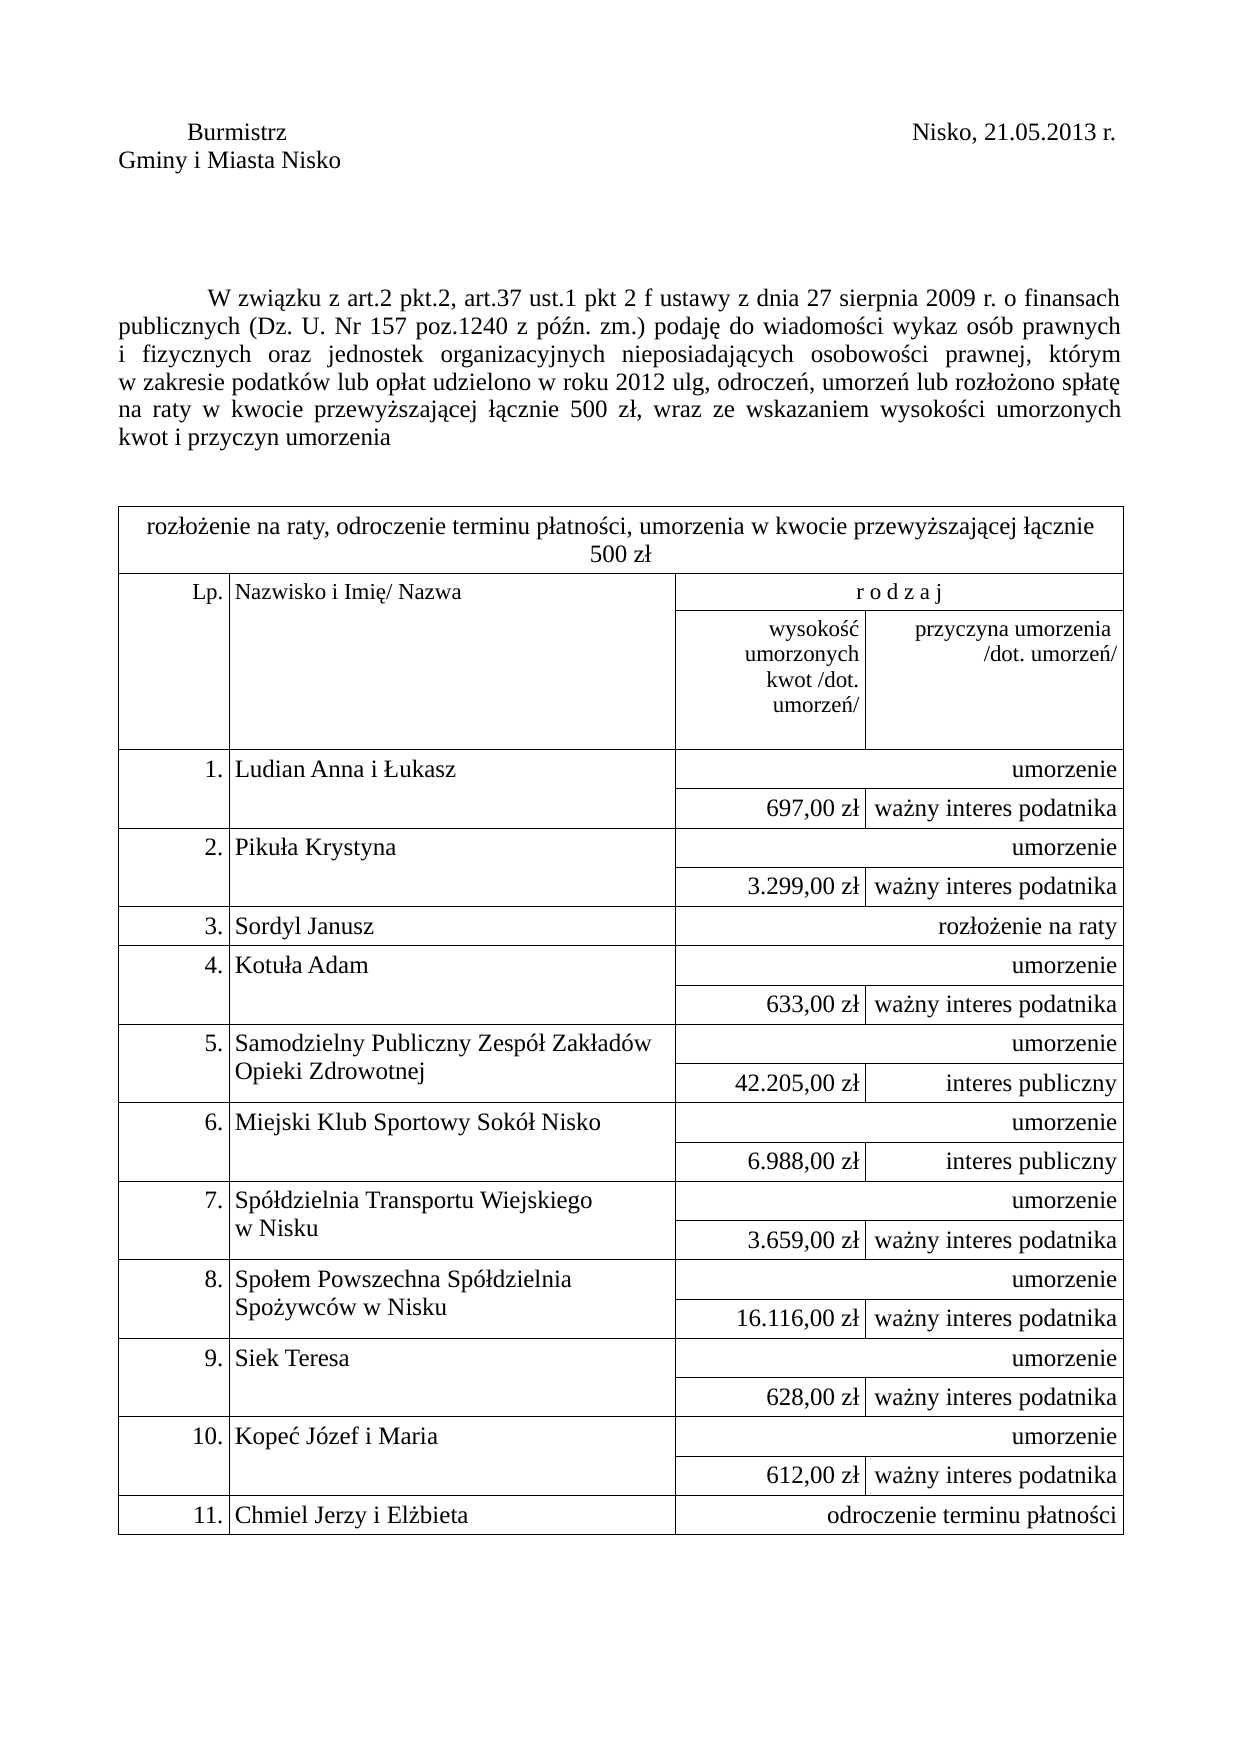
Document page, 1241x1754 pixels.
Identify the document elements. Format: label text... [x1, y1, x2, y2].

table_cell ważny interes podatnika [866, 1300, 1123, 1338]
table_cell ważny interes podatnika [866, 789, 1123, 827]
table_cell Kotuła Adam [230, 946, 675, 1024]
table_cell 6.988,00 zł [676, 1143, 865, 1181]
table_header umorzenie [676, 750, 1123, 788]
table_cell Lp. [119, 574, 229, 749]
table_cell 42.205,00 zł [676, 1064, 865, 1102]
table_header umorzenie [676, 1182, 1123, 1220]
table_cell interes publiczny [866, 1064, 1123, 1102]
table_cell 628,00 zł [676, 1378, 865, 1416]
table_cell Pikuła Krystyna [230, 829, 675, 906]
table_cell ważny interes podatnika [866, 986, 1123, 1024]
text Burmistrz Nisko, 21.05.2013 r. [118, 118, 1122, 146]
table_cell 3.659,00 zł [676, 1221, 865, 1259]
table_header rozłożenie na raty, odroczenie terminu płatności, umorzenia w kwocie przewyższającej łącznie 500 zł [119, 507, 1123, 573]
table_cell 4. [119, 946, 229, 1024]
table_cell 2. [119, 829, 229, 906]
text Gminy i Miasta Nisko [118, 146, 1122, 173]
table_cell Kopeć Józef i Maria [230, 1417, 675, 1495]
table_cell 633,00 zł [676, 986, 865, 1024]
table_cell Siek Teresa [230, 1339, 675, 1416]
table_header umorzenie [676, 1025, 1123, 1063]
table_cell ważny interes podatnika [866, 868, 1123, 906]
table_cell 697,00 zł [676, 789, 865, 827]
table_header umorzenie [676, 1339, 1123, 1377]
table_cell ważny interes podatnika [866, 1221, 1123, 1259]
table_cell Nazwisko i Imię/ Nazwa [230, 574, 675, 749]
table_cell Społem Powszechna Spółdzielnia Spożywców w Nisku [230, 1260, 675, 1338]
table_cell 11. [119, 1496, 229, 1534]
table_header umorzenie [676, 1260, 1123, 1299]
table_cell 1. [119, 750, 229, 827]
table_cell 5. [119, 1025, 229, 1102]
table_cell Ludian Anna i Łukasz [230, 750, 675, 827]
table_cell 7. [119, 1182, 229, 1259]
table_cell 6. [119, 1103, 229, 1181]
table_cell Sordyl Janusz [230, 907, 675, 945]
table_header umorzenie [676, 829, 1123, 867]
table_header umorzenie [676, 946, 1123, 984]
table_header umorzenie [676, 1417, 1123, 1456]
table_cell ważny interes podatnika [866, 1378, 1123, 1416]
table_cell wysokość umorzonych kwot /dot. umorzeń/ [676, 611, 865, 749]
table_cell 3.299,00 zł [676, 868, 865, 906]
table_cell 10. [119, 1417, 229, 1495]
table_cell rozłożenie na raty [676, 907, 1123, 945]
table_cell Samodzielny Publiczny Zespół Zakładów Opieki Zdrowotnej [230, 1025, 675, 1102]
table_cell 16.116,00 zł [676, 1300, 865, 1338]
table_cell Spółdzielnia Transportu Wiejskiego w Nisku [230, 1182, 675, 1259]
table_cell Miejski Klub Sportowy Sokół Nisko [230, 1103, 675, 1181]
table_header r o d z a j [676, 574, 1123, 610]
table_cell 8. [119, 1260, 229, 1338]
table_cell interes publiczny [866, 1143, 1123, 1181]
table_cell 612,00 zł [676, 1457, 865, 1495]
text W związku z art.2 pkt.2, art.37 ust.1 pkt 2 f ustawy z dnia 27 sierpnia 2009 r. o finansach publicznych (Dz. U. Nr 157 poz.1240 z późn. zm.) podaję do wiadomości wykaz osób prawnych i fizycznych oraz jednostek organizacyjnych nieposiadających osobowości prawnej, którym w zakresie podatków lub opłat udzielono w roku 2012 ulg, odroczeń, umorzeń lub rozłożono spłatę na raty w kwocie przewyższającej łącznie 500 zł, wraz ze wskazaniem wysokości umorzonych kwot i przyczyn umorzenia [118, 284, 1122, 451]
table_header umorzenie [676, 1103, 1123, 1142]
table_cell przyczyna umorzenia /dot. umorzeń/ [866, 611, 1123, 749]
table_cell 3. [119, 907, 229, 945]
table_cell ważny interes podatnika [866, 1457, 1123, 1495]
table_cell 9. [119, 1339, 229, 1416]
table_cell Chmiel Jerzy i Elżbieta [230, 1496, 675, 1534]
table_cell odroczenie terminu płatności [676, 1496, 1123, 1534]
